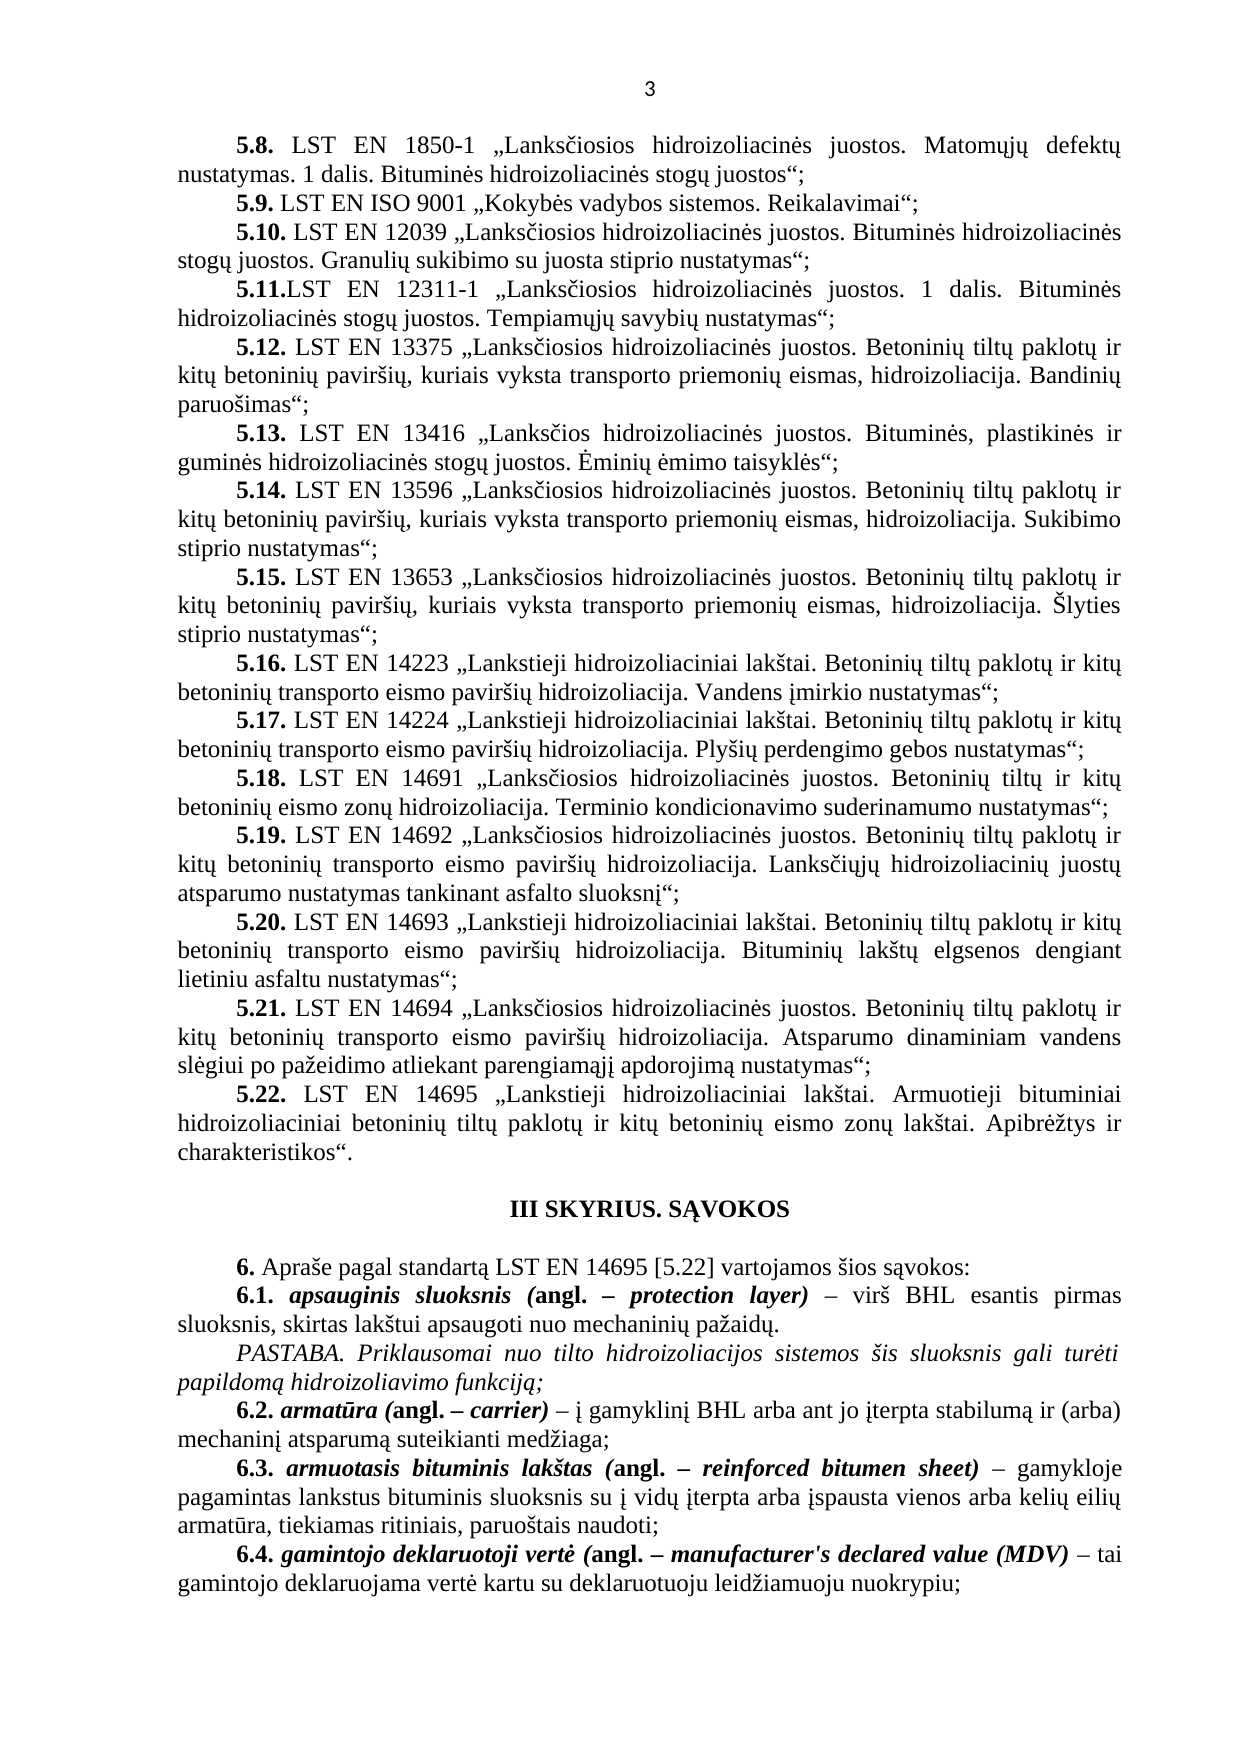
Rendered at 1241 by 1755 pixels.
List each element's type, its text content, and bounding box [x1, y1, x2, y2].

text III SKYRIUS. SĄVOKOS [177, 1194, 1122, 1223]
text 6.2. armatūra (angl. – carrier) – į gamyklinį BHL arba ant jo įterpta stabilumą ir (arba) mechaninį atsparumą suteikianti medžiaga; [177, 1396, 1122, 1453]
text 5.20. LST EN 14693 „Lankstieji hidroizoliaciniai lakštai. Betoninių tiltų paklotų ir kitų betoninių transporto eismo paviršių hidroizoliacija. Bituminių lakštų elgsenos dengiant lietiniu asfaltu nustatymas“; [177, 907, 1122, 993]
text 5.16. LST EN 14223 „Lankstieji hidroizoliaciniai lakštai. Betoninių tiltų paklotų ir kitų betoninių transporto eismo paviršių hidroizoliacija. Vandens įmirkio nustatymas“; [177, 648, 1122, 706]
text 5.11.LST EN 12311-1 „Lanksčiosios hidroizoliacinės juostos. 1 dalis. Bituminės hidroizoliacinės stogų juostos. Tempiamųjų savybių nustatymas“; [177, 274, 1122, 332]
text 5.18. LST EN 14691 „Lanksčiosios hidroizoliacinės juostos. Betoninių tiltų ir kitų betoninių eismo zonų hidroizoliacija. Terminio kondicionavimo suderinamumo nustatymas“; [177, 763, 1122, 821]
text 6.4. gamintojo deklaruotoji vertė (angl. – manufacturer's declared value (MDV) – tai gamintojo deklaruojama vertė kartu su deklaruotuoju leidžiamuoju nuokrypiu; [177, 1539, 1122, 1597]
text 5.22. LST EN 14695 „Lankstieji hidroizoliaciniai lakštai. Armuotieji bituminiai hidroizoliaciniai betoninių tiltų paklotų ir kitų betoninių eismo zonų lakštai. Apibrėžtys ir charakteristikos“. [177, 1079, 1122, 1166]
text 5.12. LST EN 13375 „Lanksčiosios hidroizoliacinės juostos. Betoninių tiltų paklotų ir kitų betoninių paviršių, kuriais vyksta transporto priemonių eismas, hidroizoliacija. Bandinių paruošimas“; [177, 332, 1122, 418]
text 5.10. LST EN 12039 „Lanksčiosios hidroizoliacinės juostos. Bituminės hidroizoliacinės stogų juostos. Granulių sukibimo su juosta stiprio nustatymas“; [177, 217, 1122, 274]
text 6.3. armuotasis bituminis lakštas (angl. – reinforced bitumen sheet) – gamykloje pagamintas lankstus bituminis sluoksnis su į vidų įterpta arba įspausta vienos arba kelių eilių armatūra, tiekiamas ritiniais, paruoštais naudoti; [177, 1453, 1122, 1539]
text 5.15. LST EN 13653 „Lanksčiosios hidroizoliacinės juostos. Betoninių tiltų paklotų ir kitų betoninių paviršių, kuriais vyksta transporto priemonių eismas, hidroizoliacija. Šlyties stiprio nustatymas“; [177, 562, 1122, 648]
text 5.17. LST EN 14224 „Lankstieji hidroizoliaciniai lakštai. Betoninių tiltų paklotų ir kitų betoninių transporto eismo paviršių hidroizoliacija. Plyšių perdengimo gebos nustatymas“; [177, 706, 1122, 763]
text PASTABA. Priklausomai nuo tilto hidroizoliacijos sistemos šis sluoksnis gali turėti papildomą hidroizoliavimo funkciją; [177, 1338, 1122, 1396]
text 5.9. LST EN ISO 9001 „Kokybės vadybos sistemos. Reikalavimai“; [177, 188, 1122, 217]
text 5.13. LST EN 13416 „Lanksčios hidroizoliacinės juostos. Bituminės, plastikinės ir guminės hidroizoliacinės stogų juostos. Ėminių ėmimo taisyklės“; [177, 418, 1122, 476]
text 6.1. apsauginis sluoksnis (angl. – protection layer) – virš BHL esantis pirmas sluoksnis, skirtas lakštui apsaugoti nuo mechaninių pažaidų. [177, 1281, 1122, 1338]
text 5.14. LST EN 13596 „Lanksčiosios hidroizoliacinės juostos. Betoninių tiltų paklotų ir kitų betoninių paviršių, kuriais vyksta transporto priemonių eismas, hidroizoliacija. Sukibimo stiprio nustatymas“; [177, 476, 1122, 562]
text 5.21. LST EN 14694 „Lanksčiosios hidroizoliacinės juostos. Betoninių tiltų paklotų ir kitų betoninių transporto eismo paviršių hidroizoliacija. Atsparumo dinaminiam vandens slėgiui po pažeidimo atliekant parengiamąjį apdorojimą nustatymas“; [177, 993, 1122, 1079]
text 5.8. LST EN 1850-1 „Lanksčiosios hidroizoliacinės juostos. Matomųjų defektų nustatymas. 1 dalis. Bituminės hidroizoliacinės stogų juostos“; [177, 131, 1122, 188]
text 6. Apraše pagal standartą LST EN 14695 [5.22] vartojamos šios sąvokos: [177, 1252, 1122, 1281]
text 5.19. LST EN 14692 „Lanksčiosios hidroizoliacinės juostos. Betoninių tiltų paklotų ir kitų betoninių transporto eismo paviršių hidroizoliacija. Lanksčiųjų hidroizoliacinių juostų atsparumo nustatymas tankinant asfalto sluoksnį“; [177, 821, 1122, 907]
